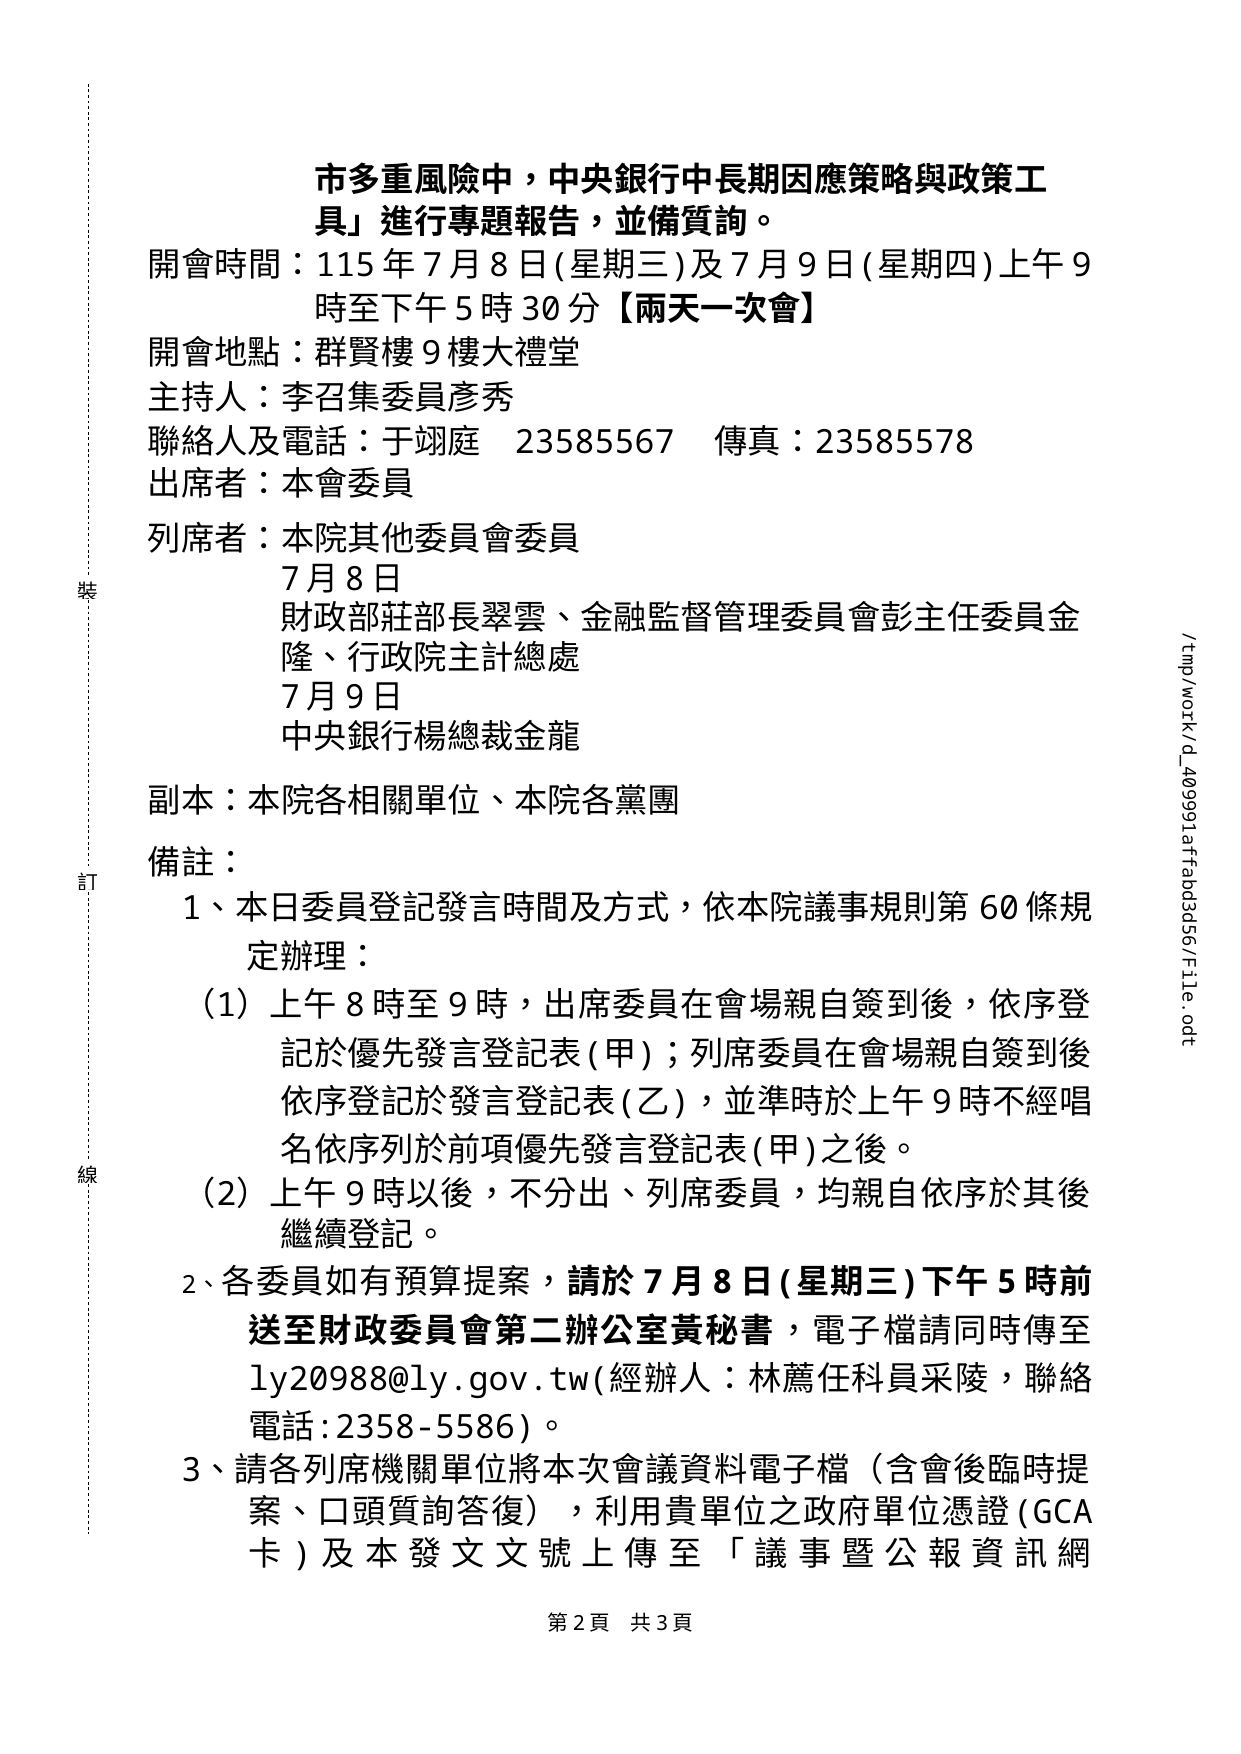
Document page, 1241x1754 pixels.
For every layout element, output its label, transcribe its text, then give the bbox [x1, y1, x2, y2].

text 主持人：李召集委員彥秀 [148, 373, 1092, 419]
text 市多重風險中，中央銀行中長期因應策略與政策工具」進行專題報告，並備質詢。 [314, 158, 1092, 242]
text 聯絡人及電話：于翊庭 23585567 傳真：23585578 [148, 419, 1092, 462]
text 出席者：本會委員 [148, 462, 1092, 504]
list 上午9時以後，不分出、列席委員，均親自依序於其後繼續登記。 [183, 1172, 1092, 1255]
list 請各列席機關單位將本次會議資料電子檔（含會後臨時提案、口頭質詢答復），利用貴單位之政府單位憑證(GCA卡)及本發文文號上傳至「議事暨公報資訊網 [181, 1448, 1092, 1573]
text 列席者：本院其他委員會委員 [148, 517, 1092, 558]
text 開會地點：群賢樓9樓大禮堂 [148, 329, 1092, 373]
text 財政部莊部長翠雲、金融監督管理委員會彭主任委員金隆、行政院主計總處 [280, 598, 1092, 677]
list 上午8時至9時，出席委員在會場親自簽到後，依序登記於優先發言登記表(甲)；列席委員在會場親自簽到後依序登記於發言登記表(乙)，並準時於上午9時不經唱名依序列於前項優先發言登記表(甲)之後。 [183, 978, 1092, 1172]
text 7月8日 [280, 558, 1092, 598]
text 中央銀行楊總裁金龍 [280, 717, 1092, 756]
list 本日委員登記發言時間及方式，依本院議事規則第60條規定辦理： [181, 881, 1092, 978]
text 7月9日 [280, 677, 1092, 717]
list 各委員如有預算提案，請於7月8日(星期三)下午5時前送至財政委員會第二辦公室黃秘書，電子檔請同時傳至ly20988@ly.gov.tw(經辦人：林薦任科員采陵，聯絡電話:2358-5586)。 [181, 1255, 1092, 1448]
text 副本：本院各相關單位、本院各黨團 [148, 756, 1092, 819]
text 備註： [148, 819, 1092, 881]
text 開會時間：115年7月8日(星期三)及7月9日(星期四)上午9時至下午5時30分【兩天一次會】 [148, 242, 1092, 329]
